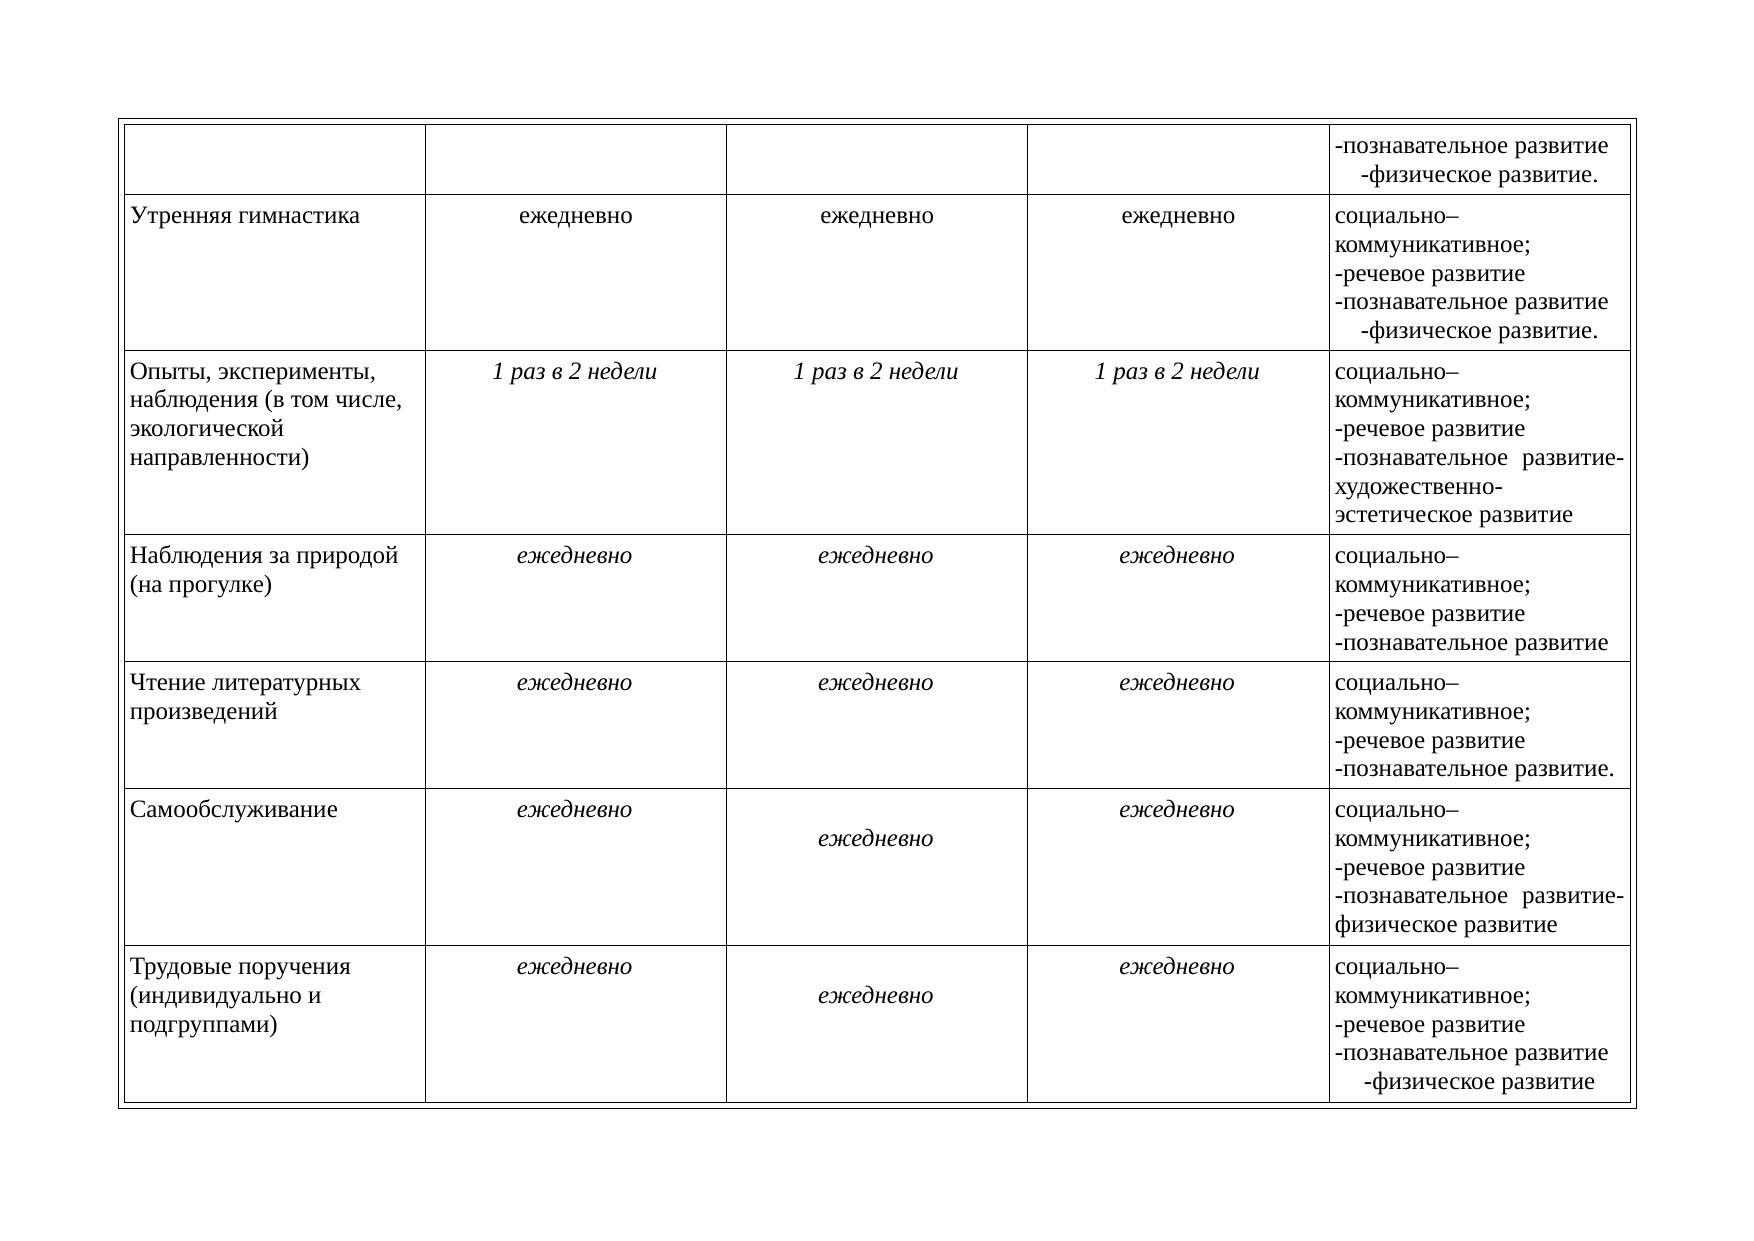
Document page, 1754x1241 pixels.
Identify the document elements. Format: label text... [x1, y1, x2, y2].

table_cell ежедневно [426, 195, 726, 349]
table_cell социально– коммуникативное; -речевое развитие -познавательное развитие -физическое развитие. [1330, 195, 1630, 349]
table_cell [727, 125, 1027, 194]
table_cell -познавательное развитие -физическое развитие. [1330, 125, 1630, 194]
table_cell ежедневно [426, 946, 726, 1102]
table_cell социально– коммуникативное; -речевое развитие -познавательное развитие-художественно-эстетическое развитие [1330, 351, 1630, 534]
table_cell Опыты, эксперименты, наблюдения (в том числе, экологической направленности) [125, 351, 425, 534]
table_cell 1 раз в 2 недели [1028, 351, 1329, 534]
table_cell ежедневно [727, 946, 1027, 1102]
table_cell [125, 125, 425, 194]
table_cell [426, 125, 726, 194]
table_cell Трудовые поручения (индивидуально и подгруппами) [125, 946, 425, 1102]
table_cell ежедневно [727, 789, 1027, 945]
table_cell ежедневно [1028, 946, 1329, 1102]
table_cell ежедневно [727, 662, 1027, 788]
table_cell Самообслуживание [125, 789, 425, 945]
table_cell Утренняя гимнастика [125, 195, 425, 349]
table_cell ежедневно [1028, 535, 1329, 661]
table_cell ежедневно [426, 535, 726, 661]
table_cell ежедневно [1028, 195, 1329, 349]
table_cell социально– коммуникативное; -речевое развитие -познавательное развитие. [1330, 662, 1630, 788]
table_cell 1 раз в 2 недели [426, 351, 726, 534]
table_cell 1 раз в 2 недели [727, 351, 1027, 534]
table_cell социально– коммуникативное; -речевое развитие -познавательное развитие-физическое развитие [1330, 789, 1630, 945]
table_cell Наблюдения за природой (на прогулке) [125, 535, 425, 661]
table_cell ежедневно [426, 662, 726, 788]
table_cell ежедневно [727, 195, 1027, 349]
table_cell ежедневно [426, 789, 726, 945]
table_cell ежедневно [1028, 789, 1329, 945]
table_cell ежедневно [1028, 662, 1329, 788]
table_cell ежедневно [727, 535, 1027, 661]
table_cell [119, 119, 1636, 1108]
table_cell социально– коммуникативное; -речевое развитие -познавательное развитие [1330, 535, 1630, 661]
table_cell социально– коммуникативное; -речевое развитие -познавательное развитие -физическое развитие [1330, 946, 1630, 1102]
table_cell [1028, 125, 1329, 194]
table_cell Чтение литературных произведений [125, 662, 425, 788]
